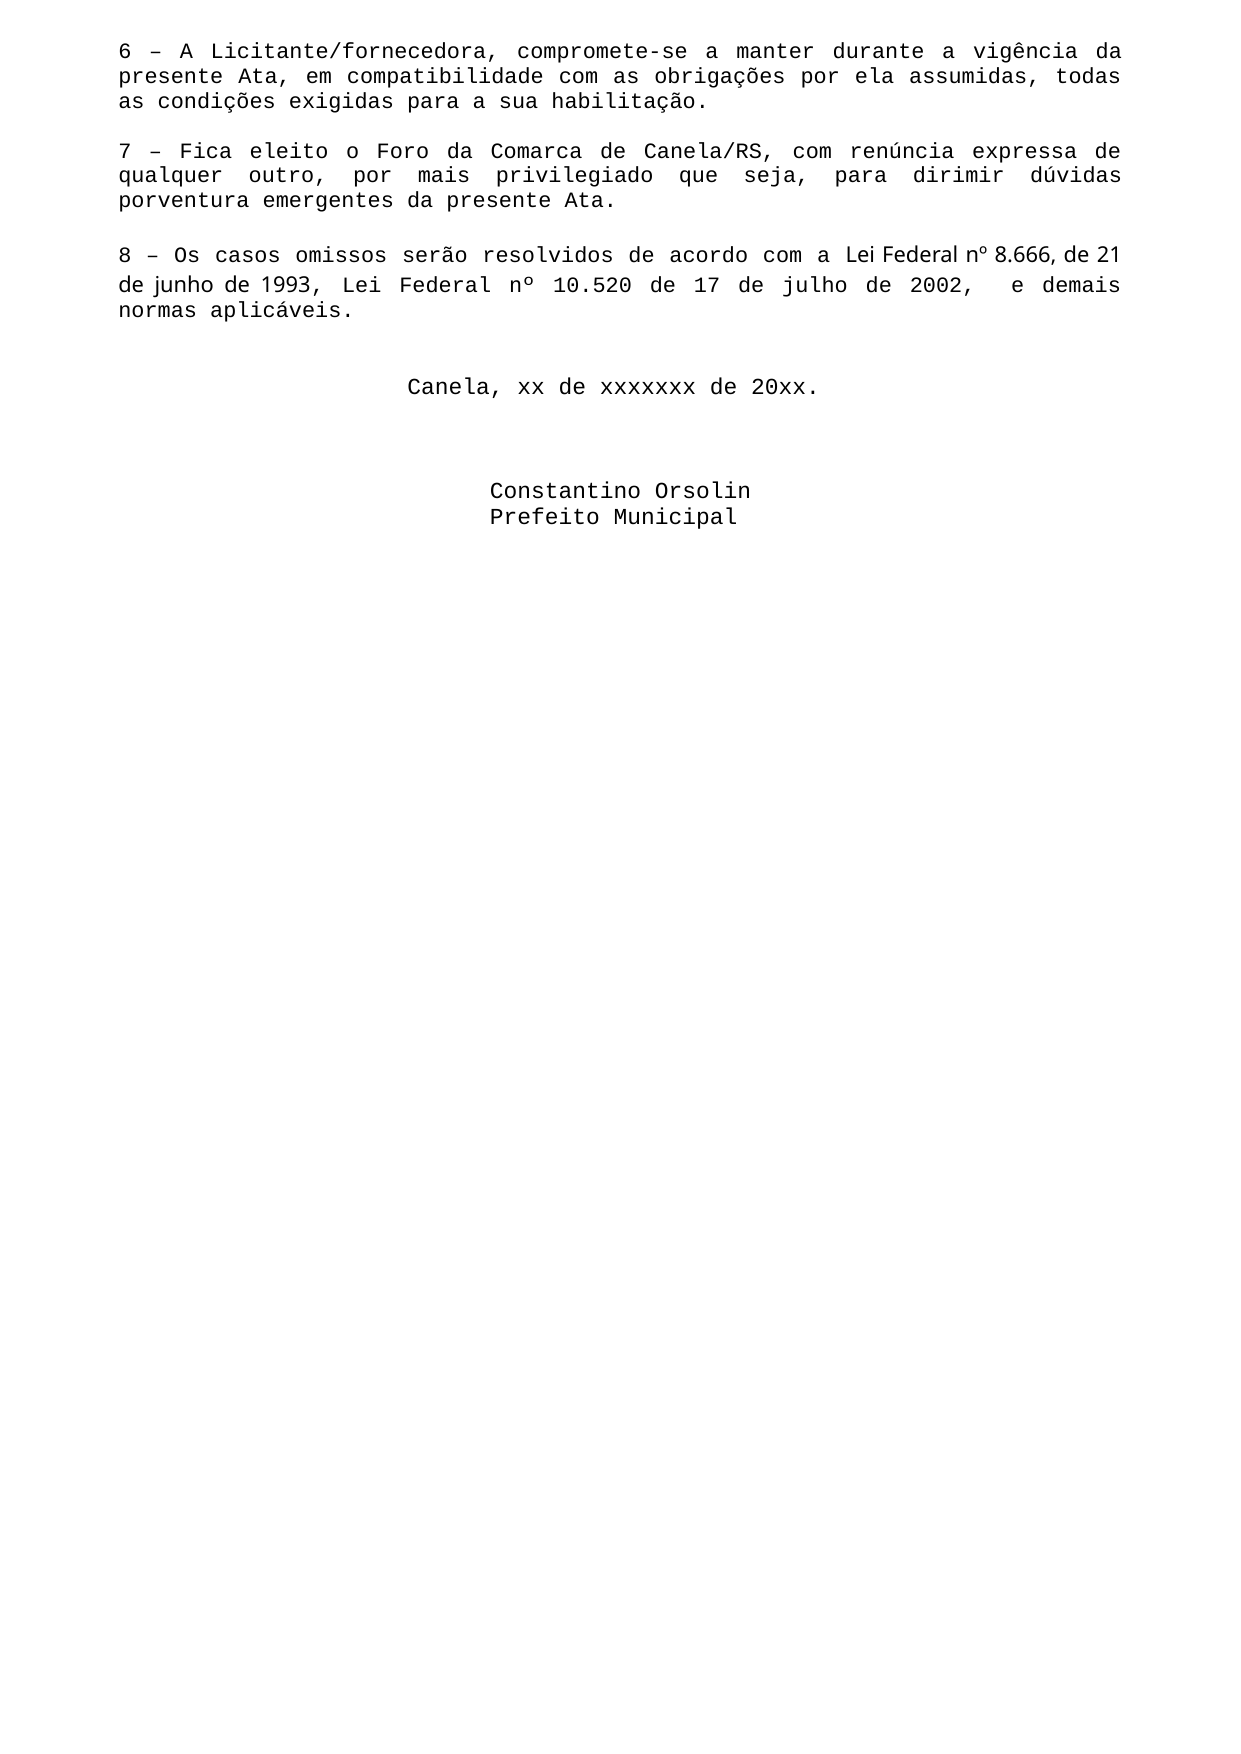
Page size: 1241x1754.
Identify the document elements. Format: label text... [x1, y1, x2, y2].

text Prefeito Municipal [118, 505, 1122, 531]
text Canela, xx de xxxxxxx de 20xx. [118, 376, 1122, 402]
text 8 – Os casos omissos serão resolvidos de acordo com a Lei Federal nº 8.666, de 21 de junho de 1993, Lei Federal nº 10.520 de 17 de julho de 2002, e demais normas aplicáveis. [118, 239, 1122, 324]
text 7 – Fica eleito o Foro da Comarca de Canela/RS, com renúncia expressa de qualquer outro, por mais privilegiado que seja, para dirimir dúvidas porventura emergentes da presente Ata. [118, 140, 1122, 214]
text Constantino Orsolin [118, 479, 1122, 505]
text 6 – A Licitante/fornecedora, compromete-se a manter durante a vigência da presente Ata, em compatibilidade com as obrigações por ela assumidas, todas as condições exigidas para a sua habilitação. [118, 41, 1122, 115]
